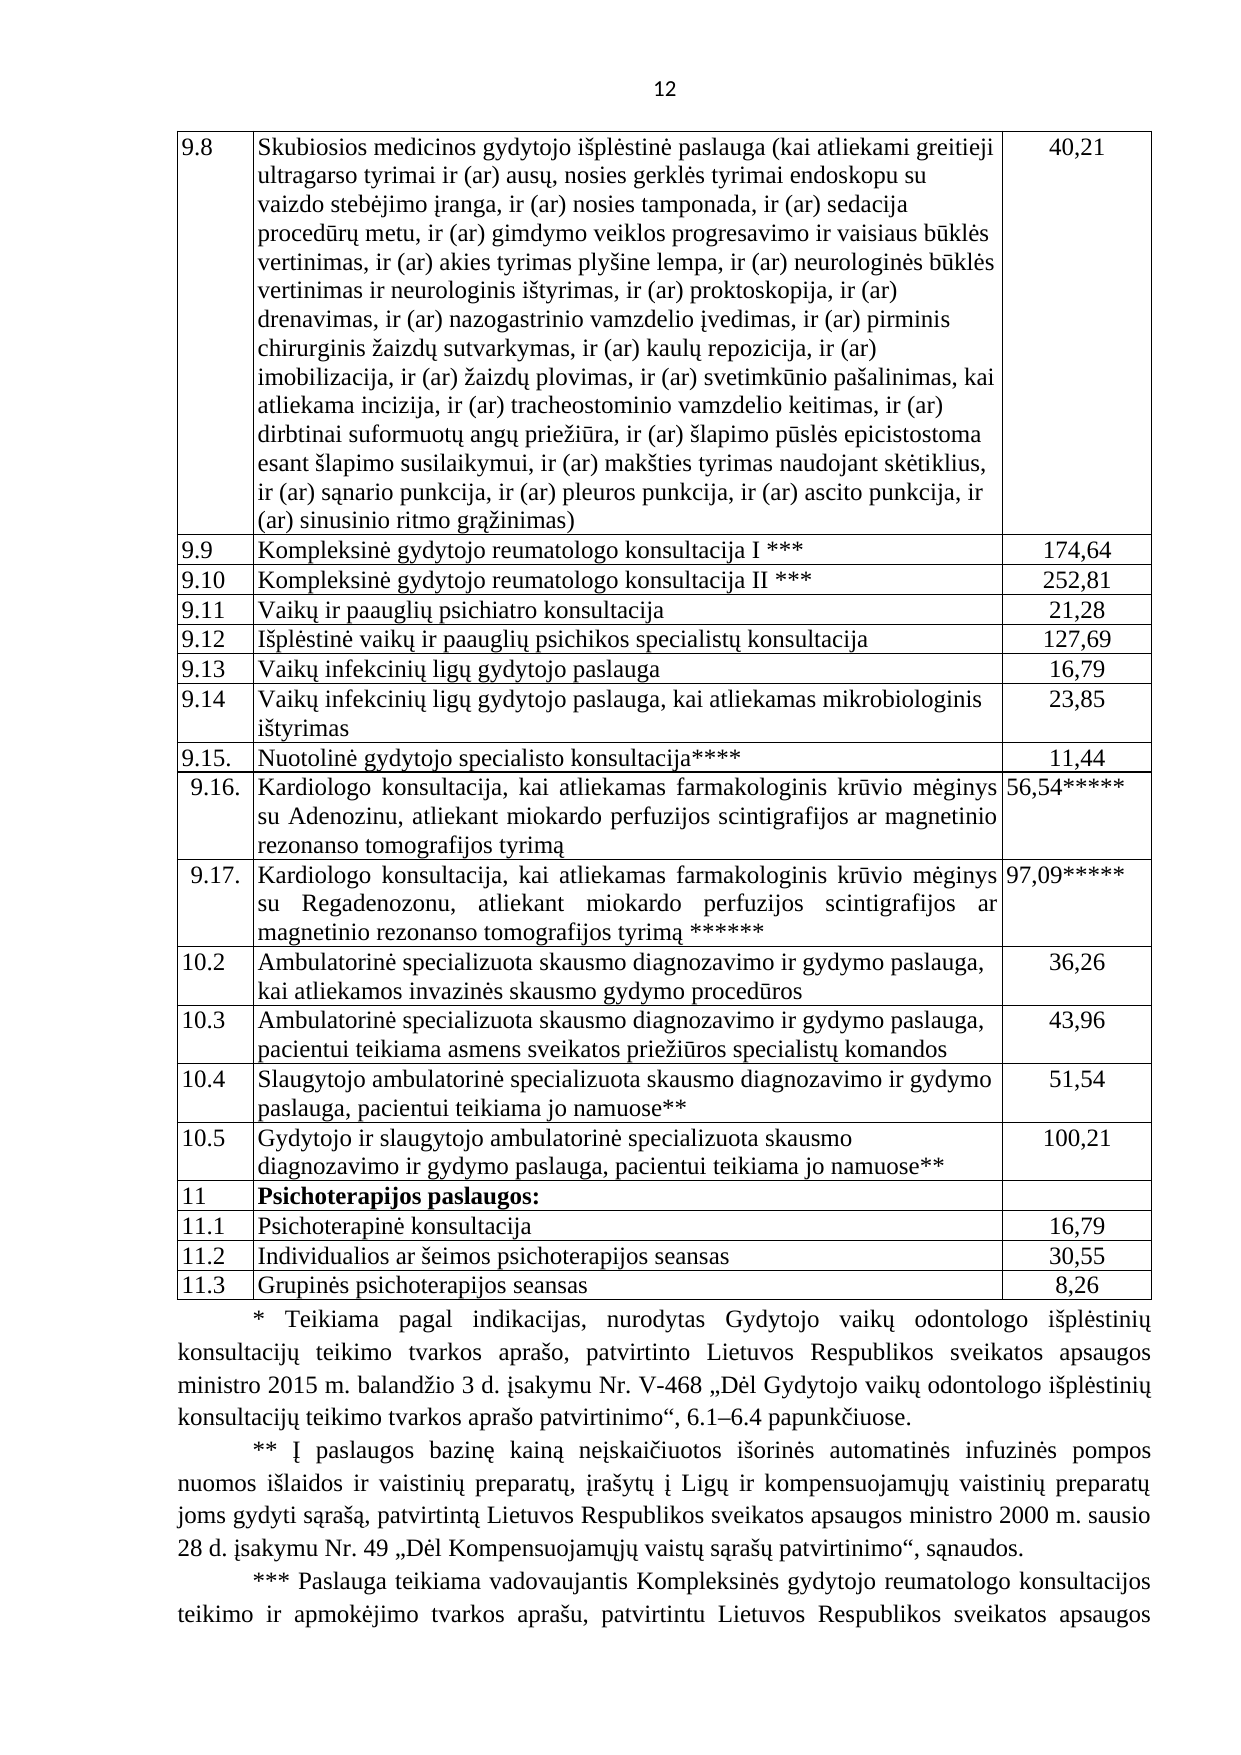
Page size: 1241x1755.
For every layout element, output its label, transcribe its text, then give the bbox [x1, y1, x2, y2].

table_cell Vaikų infekcinių ligų gydytojo paslauga, kai atliekamas mikrobiologinis ištyrimas [254, 684, 1002, 742]
table_cell 9.15. [178, 743, 253, 771]
table_cell 10.3 [178, 1006, 253, 1063]
table_cell 11,44 [1003, 743, 1151, 771]
text *** Paslauga teikiama vadovaujantis Kompleksinės gydytojo reumatologo konsultacijos teikimo ir apmokėjimo tvarkos aprašu, patvirtintu Lietuvos Respublikos sveikatos apsaugos [177, 1562, 1152, 1627]
text * Teikiama pagal indikacijas, nurodytas Gydytojo vaikų odontologo išplėstinių konsultacijų teikimo tvarkos aprašo, patvirtinto Lietuvos Respublikos sveikatos apsaugos ministro 2015 m. balandžio 3 d. įsakymu Nr. V-468 „Dėl Gydytojo vaikų odontologo išplėstinių konsultacijų teikimo tvarkos aprašo patvirtinimo“, 6.1–6.4 papunkčiuose. [177, 1300, 1152, 1431]
table_cell 11 [178, 1181, 253, 1210]
table_cell 10.5 [178, 1123, 253, 1180]
table_cell Ambulatorinė specializuota skausmo diagnozavimo ir gydymo paslauga, kai atliekamos invazinės skausmo gydymo procedūros [254, 947, 1002, 1004]
table_cell Gydytojo ir slaugytojo ambulatorinė specializuota skausmo diagnozavimo ir gydymo paslauga, pacientui teikiama jo namuose** [254, 1123, 1002, 1180]
table_cell 10.2 [178, 947, 253, 1004]
table_cell 10.4 [178, 1064, 253, 1122]
table_cell 43,96 [1003, 1006, 1151, 1063]
table_cell 9.11 [178, 595, 253, 623]
table_cell 11.3 [178, 1271, 253, 1299]
table_cell Slaugytojo ambulatorinė specializuota skausmo diagnozavimo ir gydymo paslauga, pacientui teikiama jo namuose** [254, 1064, 1002, 1122]
table_cell Skubiosios medicinos gydytojo išplėstinė paslauga (kai atliekami greitieji ultragarso tyrimai ir (ar) ausų, nosies gerklės tyrimai endoskopu su vaizdo stebėjimo įranga, ir (ar) nosies tamponada, ir (ar) sedacija procedūrų metu, ir (ar) gimdymo veiklos progresavimo ir vaisiaus būklės vertinimas, ir (ar) akies tyrimas plyšine lempa, ir (ar) neurologinės būklės vertinimas ir neurologinis ištyrimas, ir (ar) proktoskopija, ir (ar) drenavimas, ir (ar) nazogastrinio vamzdelio įvedimas, ir (ar) pirminis chirurginis žaizdų sutvarkymas, ir (ar) kaulų repozicija, ir (ar) imobilizacija, ir (ar) žaizdų plovimas, ir (ar) svetimkūnio pašalinimas, kai atliekama incizija, ir (ar) tracheostominio vamzdelio keitimas, ir (ar) dirbtinai suformuotų angų priežiūra, ir (ar) šlapimo pūslės epicistostoma esant šlapimo susilaikymui, ir (ar) makšties tyrimas naudojant skėtiklius, ir (ar) sąnario punkcija, ir (ar) pleuros punkcija, ir (ar) ascito punkcija, ir (ar) sinusinio ritmo grąžinimas) [254, 132, 1002, 534]
table_cell Kompleksinė gydytojo reumatologo konsultacija II *** [254, 565, 1002, 594]
table_cell [1003, 1181, 1151, 1210]
table_cell Nuotolinė gydytojo specialisto konsultacija**** [254, 743, 1002, 771]
table_cell Kardiologo konsultacija, kai atliekamas farmakologinis krūvio mėginys su Regadenozonu, atliekant miokardo perfuzijos scintigrafijos ar magnetinio rezonanso tomografijos tyrimą ****** [254, 860, 1002, 946]
table_cell Vaikų ir paauglių psichiatro konsultacija [254, 595, 1002, 623]
table_cell 9.17. [178, 860, 253, 946]
table_cell Psichoterapinė konsultacija [254, 1211, 1002, 1240]
table_cell Kardiologo konsultacija, kai atliekamas farmakologinis krūvio mėginys su Adenozinu, atliekant miokardo perfuzijos scintigrafijos ar magnetinio rezonanso tomografijos tyrimą [254, 773, 1002, 859]
table_cell 9.9 [178, 535, 253, 564]
table_cell Grupinės psichoterapijos seansas [254, 1271, 1002, 1299]
table_cell 23,85 [1003, 684, 1151, 742]
table_cell 16,79 [1003, 654, 1151, 683]
table_cell 100,21 [1003, 1123, 1151, 1180]
table_cell 51,54 [1003, 1064, 1151, 1122]
table_cell 30,55 [1003, 1241, 1151, 1269]
table_cell 97,09***** [1003, 860, 1151, 946]
table_cell 11.1 [178, 1211, 253, 1240]
table_cell Ambulatorinė specializuota skausmo diagnozavimo ir gydymo paslauga, pacientui teikiama asmens sveikatos priežiūros specialistų komandos [254, 1006, 1002, 1063]
table_cell 56,54***** [1003, 773, 1151, 859]
table_cell Individualios ar šeimos psichoterapijos seansas [254, 1241, 1002, 1269]
table_cell 16,79 [1003, 1211, 1151, 1240]
table_cell 9.10 [178, 565, 253, 594]
text ** Į paslaugos bazinę kainą neįskaičiuotos išorinės automatinės infuzinės pompos nuomos išlaidos ir vaistinių preparatų, įrašytų į Ligų ir kompensuojamųjų vaistinių preparatų joms gydyti sąrašą, patvirtintą Lietuvos Respublikos sveikatos apsaugos ministro 2000 m. sausio 28 d. įsakymu Nr. 49 „Dėl Kompensuojamųjų vaistų sąrašų patvirtinimo“, sąnaudos. [177, 1431, 1152, 1562]
table_cell Psichoterapijos paslaugos: [254, 1181, 1002, 1210]
table_cell 174,64 [1003, 535, 1151, 564]
table_cell 8,26 [1003, 1271, 1151, 1299]
table_cell 40,21 [1003, 132, 1151, 534]
table_cell 21,28 [1003, 595, 1151, 623]
table_cell 9.16. [178, 773, 253, 859]
table_cell 11.2 [178, 1241, 253, 1269]
table_cell Vaikų infekcinių ligų gydytojo paslauga [254, 654, 1002, 683]
table_cell 36,26 [1003, 947, 1151, 1004]
table_cell 9.12 [178, 625, 253, 653]
table_cell Išplėstinė vaikų ir paauglių psichikos specialistų konsultacija [254, 625, 1002, 653]
table_cell 252,81 [1003, 565, 1151, 594]
table_cell Kompleksinė gydytojo reumatologo konsultacija I *** [254, 535, 1002, 564]
table_cell 9.14 [178, 684, 253, 742]
table_cell 127,69 [1003, 625, 1151, 653]
table_cell 9.8 [178, 132, 253, 534]
table_cell 9.13 [178, 654, 253, 683]
